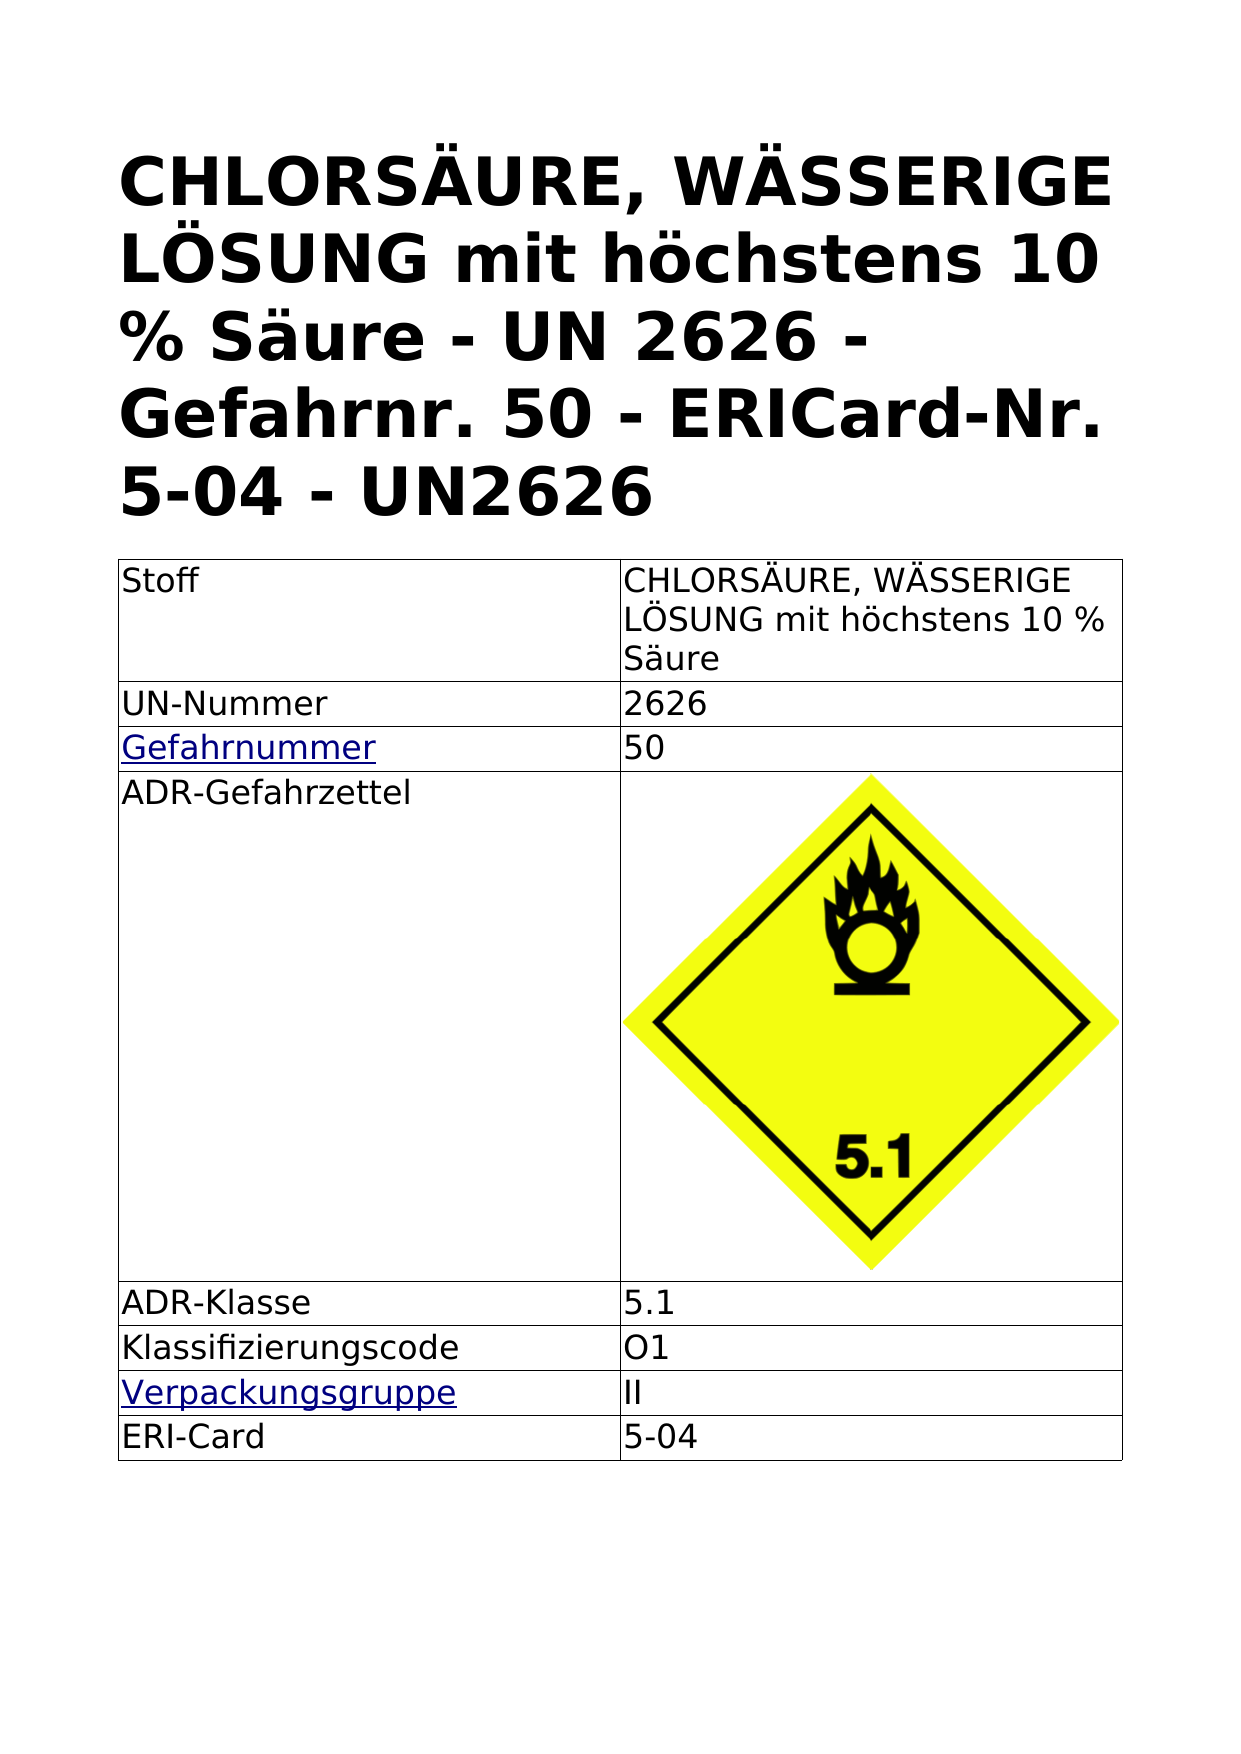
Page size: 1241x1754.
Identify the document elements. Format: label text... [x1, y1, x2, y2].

picture [622, 773, 1120, 1270]
table_cell ADR-Klasse [119, 1282, 620, 1325]
table_cell Gefahrnummer [119, 727, 620, 771]
table_cell II [621, 1371, 1122, 1415]
table_header Stoff [119, 560, 620, 681]
table_cell ERI-Card [119, 1416, 620, 1460]
table_cell Verpackungsgruppe [119, 1371, 620, 1415]
table_header CHLORSÄURE, WÄSSERIGE LÖSUNG mit höchstens 10 % Säure [621, 560, 1122, 681]
table_cell 50 [621, 727, 1122, 771]
table_cell 5-04 [621, 1416, 1122, 1460]
table_cell 2626 [621, 682, 1122, 726]
table_cell UN-Nummer [119, 682, 620, 726]
table_cell ADR-Gefahrzettel [119, 772, 620, 1281]
table_cell 5.1 [621, 1282, 1122, 1325]
table_cell [621, 772, 1122, 1281]
subtitle CHLORSÄURE, WÄSSERIGE LÖSUNG mit höchstens 10 % Säure - UN 2626 - Gefahrnr. 50 - ERICard-Nr. 5-04 - UN2626 [118, 143, 1122, 531]
table_cell Klassifizierungscode [119, 1326, 620, 1370]
table_cell O1 [621, 1326, 1122, 1370]
